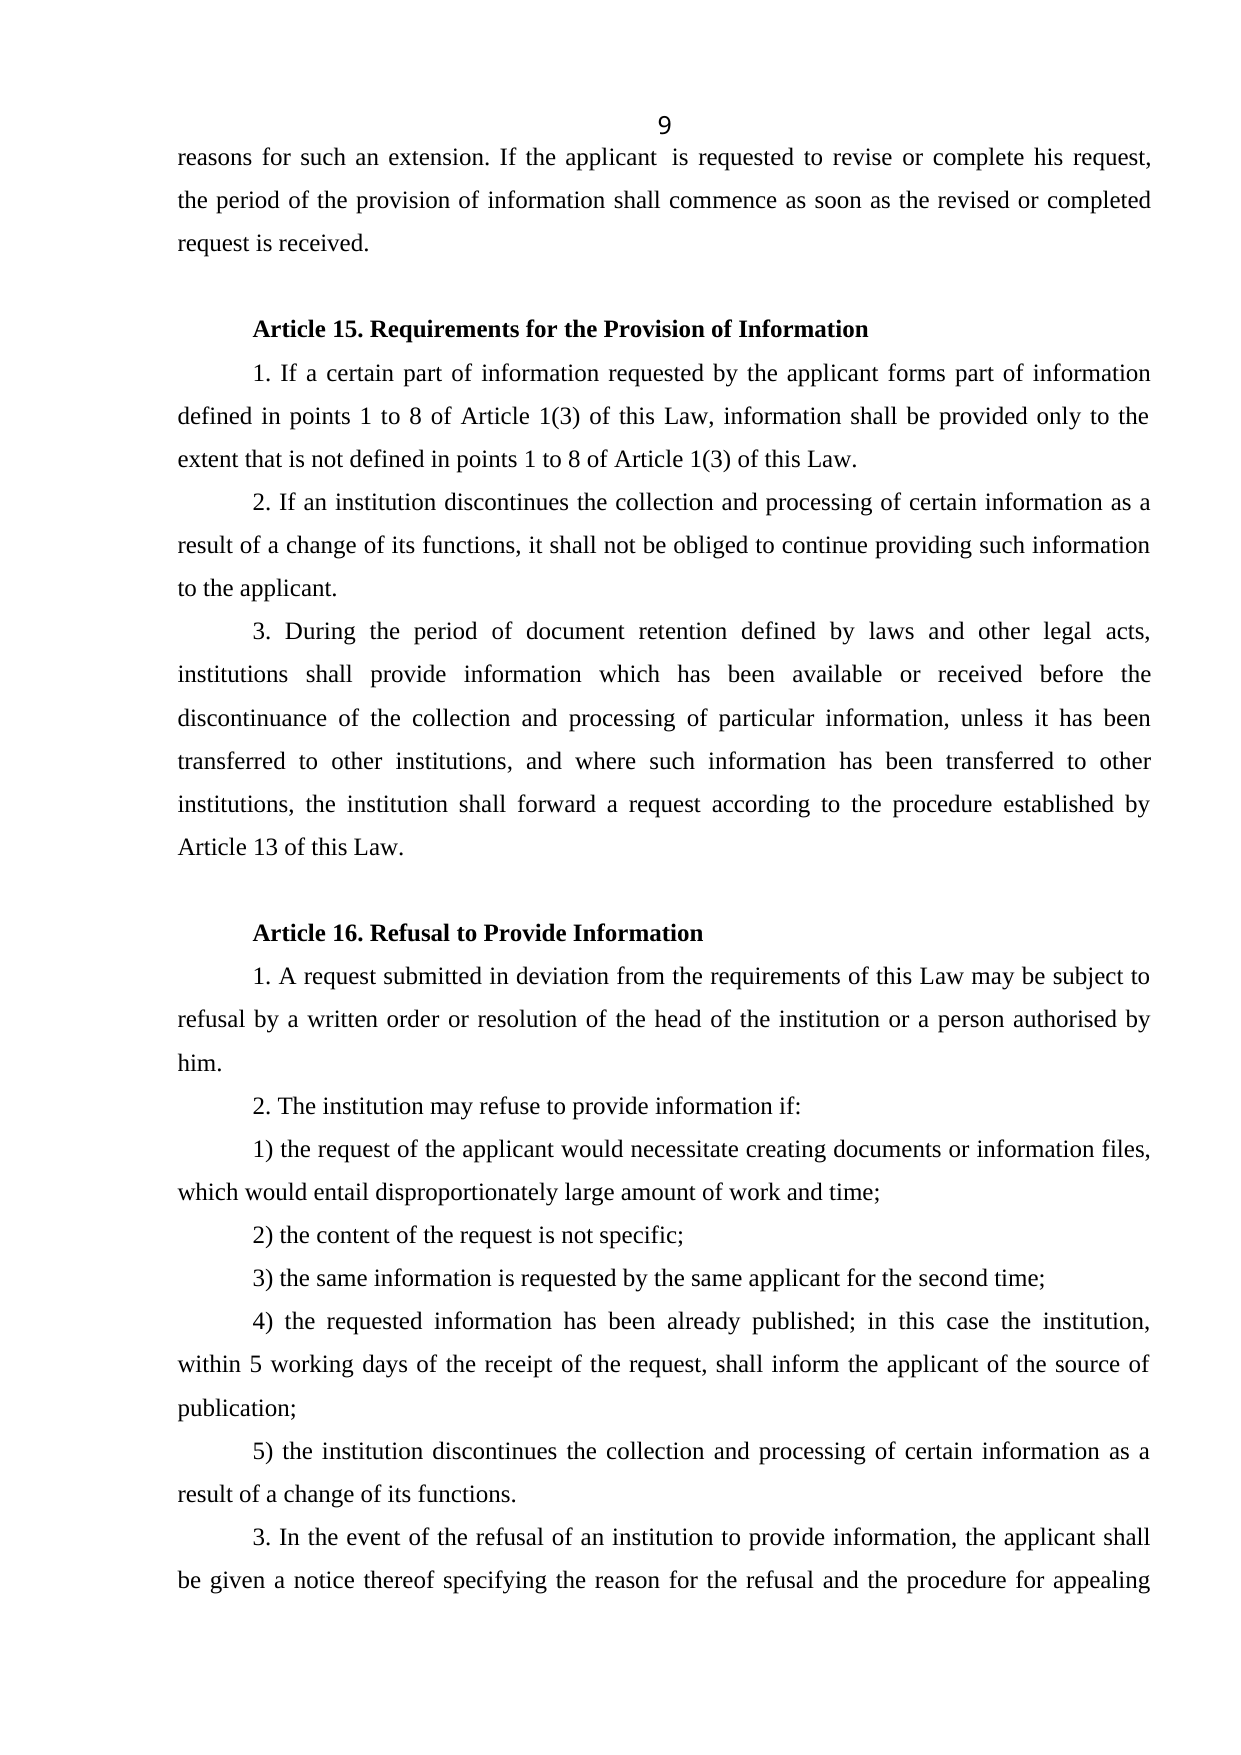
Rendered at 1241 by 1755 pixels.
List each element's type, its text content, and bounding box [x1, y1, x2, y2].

text 1) the request of the applicant would necessitate creating documents or information files, which would entail disproportionately large amount of work and time; [177, 1134, 1152, 1206]
text 4) the requested information has been already published; in this case the institution, within 5 working days of the receipt of the request, shall inform the applicant of the source of publication; [177, 1306, 1152, 1421]
text 5) the institution discontinues the collection and processing of certain information as a result of a change of its functions. [177, 1436, 1152, 1508]
text 2. If an institution discontinues the collection and processing of certain information as a result of a change of its functions, it shall not be obliged to continue providing such information to the applicant. [177, 487, 1152, 602]
text Article 16. Refusal to Provide Information [177, 918, 1152, 947]
text 2. The institution may refuse to provide information if: [177, 1091, 1152, 1119]
text 1. If a certain part of information requested by the applicant forms part of information defined in points 1 to 8 of Article 1(3) of this Law, information shall be provided only to the extent that is not defined in points 1 to 8 of Article 1(3) of this Law. [177, 358, 1152, 473]
text reasons for such an extension. If the applicant is requested to revise or complete his request, the period of the provision of information shall commence as soon as the revised or completed request is received. [177, 142, 1152, 257]
text Article 15. Requirements for the Provision of Information [177, 314, 1152, 343]
text 3. In the event of the refusal of an institution to provide information, the applicant shall be given a notice thereof specifying the reason for the refusal and the procedure for appealing [177, 1522, 1152, 1594]
text 3) the same information is requested by the same applicant for the second time; [177, 1263, 1152, 1292]
text 3. During the period of document retention defined by laws and other legal acts, institutions shall provide information which has been available or received before the discontinuance of the collection and processing of particular information, unless it has been transferred to other institutions, and where such information has been transferred to other institutions, the institution shall forward a request according to the procedure established by Article 13 of this Law. [177, 616, 1152, 861]
text 2) the content of the request is not specific; [177, 1220, 1152, 1249]
text 1. A request submitted in deviation from the requirements of this Law may be subject to refusal by a written order or resolution of the head of the institution or a person authorised by him. [177, 961, 1152, 1076]
